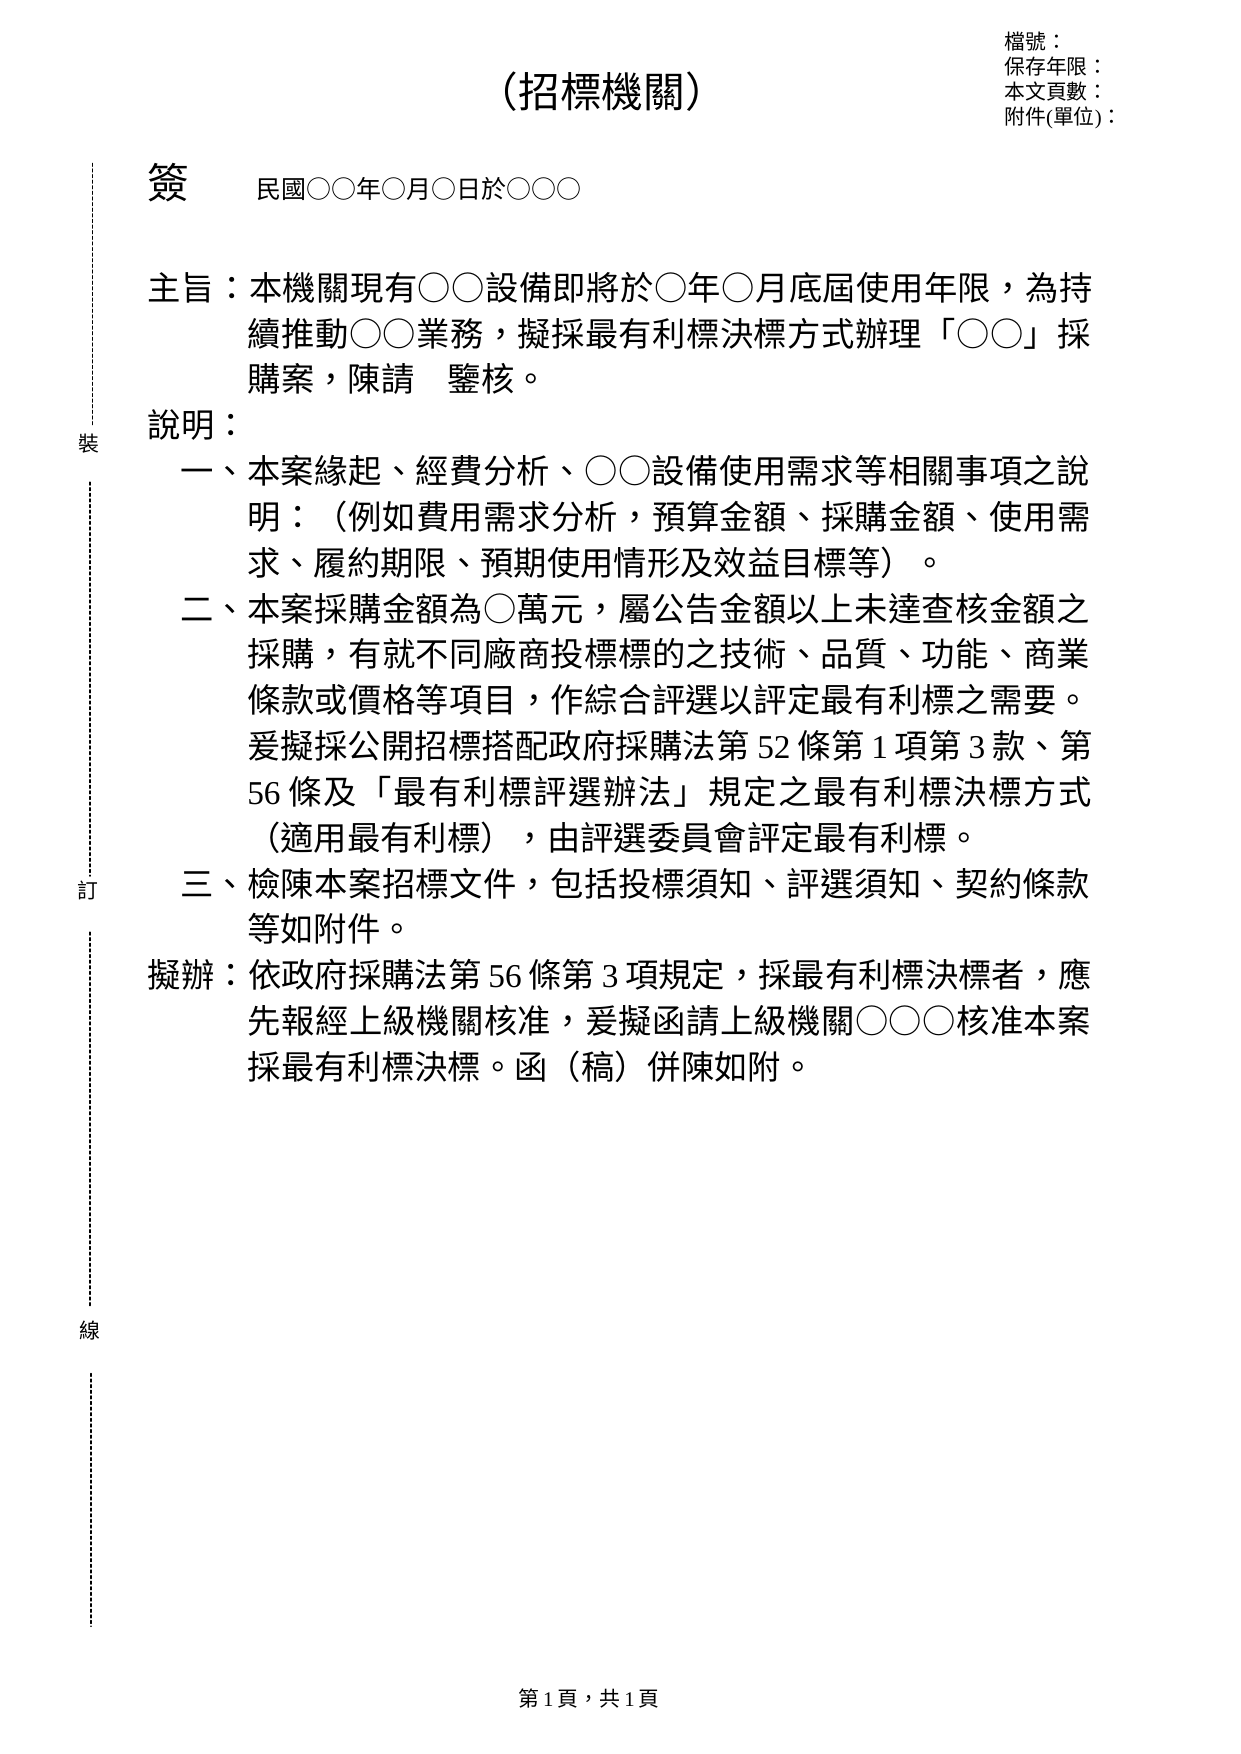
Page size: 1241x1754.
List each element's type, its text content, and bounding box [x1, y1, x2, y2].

list 本案採購金額為○萬元，屬公告金額以上未達查核金額之採購，有就不同廠商投標標的之技術、品質、功能、商業條款或價格等項目，作綜合評選以評定最有利標之需要。爰擬採公開招標搭配政府採購法第52條第1項第3款、第56條及「最有利標評選辦法」規定之最有利標決標方式（適用最有利標），由評選委員會評定最有利標。 [180, 584, 1092, 859]
list 本案緣起、經費分析、○○設備使用需求等相關事項之說明：（例如費用需求分析，預算金額、採購金額、使用需求、履約期限、預期使用情形及效益目標等）。 [180, 447, 1092, 584]
text 本文頁數： [1004, 80, 1199, 105]
text 說明： [148, 401, 1092, 447]
text 主旨：本機關現有○○設備即將於○年○月底屆使用年限，為持續推動○○業務，擬採最有利標決標方式辦理「○○」採購案，陳請 鑒核。 [148, 263, 1092, 401]
text [974, 29, 1199, 137]
text 檔號： [1004, 30, 1199, 55]
list 檢陳本案招標文件，包括投標須知、評選須知、契約條款等如附件。 [180, 859, 1092, 951]
text 簽 民國○○年○月○日於○○○ [148, 163, 1092, 207]
text 擬辦：依政府採購法第56條第3項規定，採最有利標決標者，應先報經上級機關核准，爰擬函請上級機關○○○核准本案採最有利標決標。函（稿）併陳如附。 [148, 951, 1092, 1088]
text 保存年限： [1004, 55, 1199, 80]
text 附件(單位)： [1004, 105, 1199, 130]
